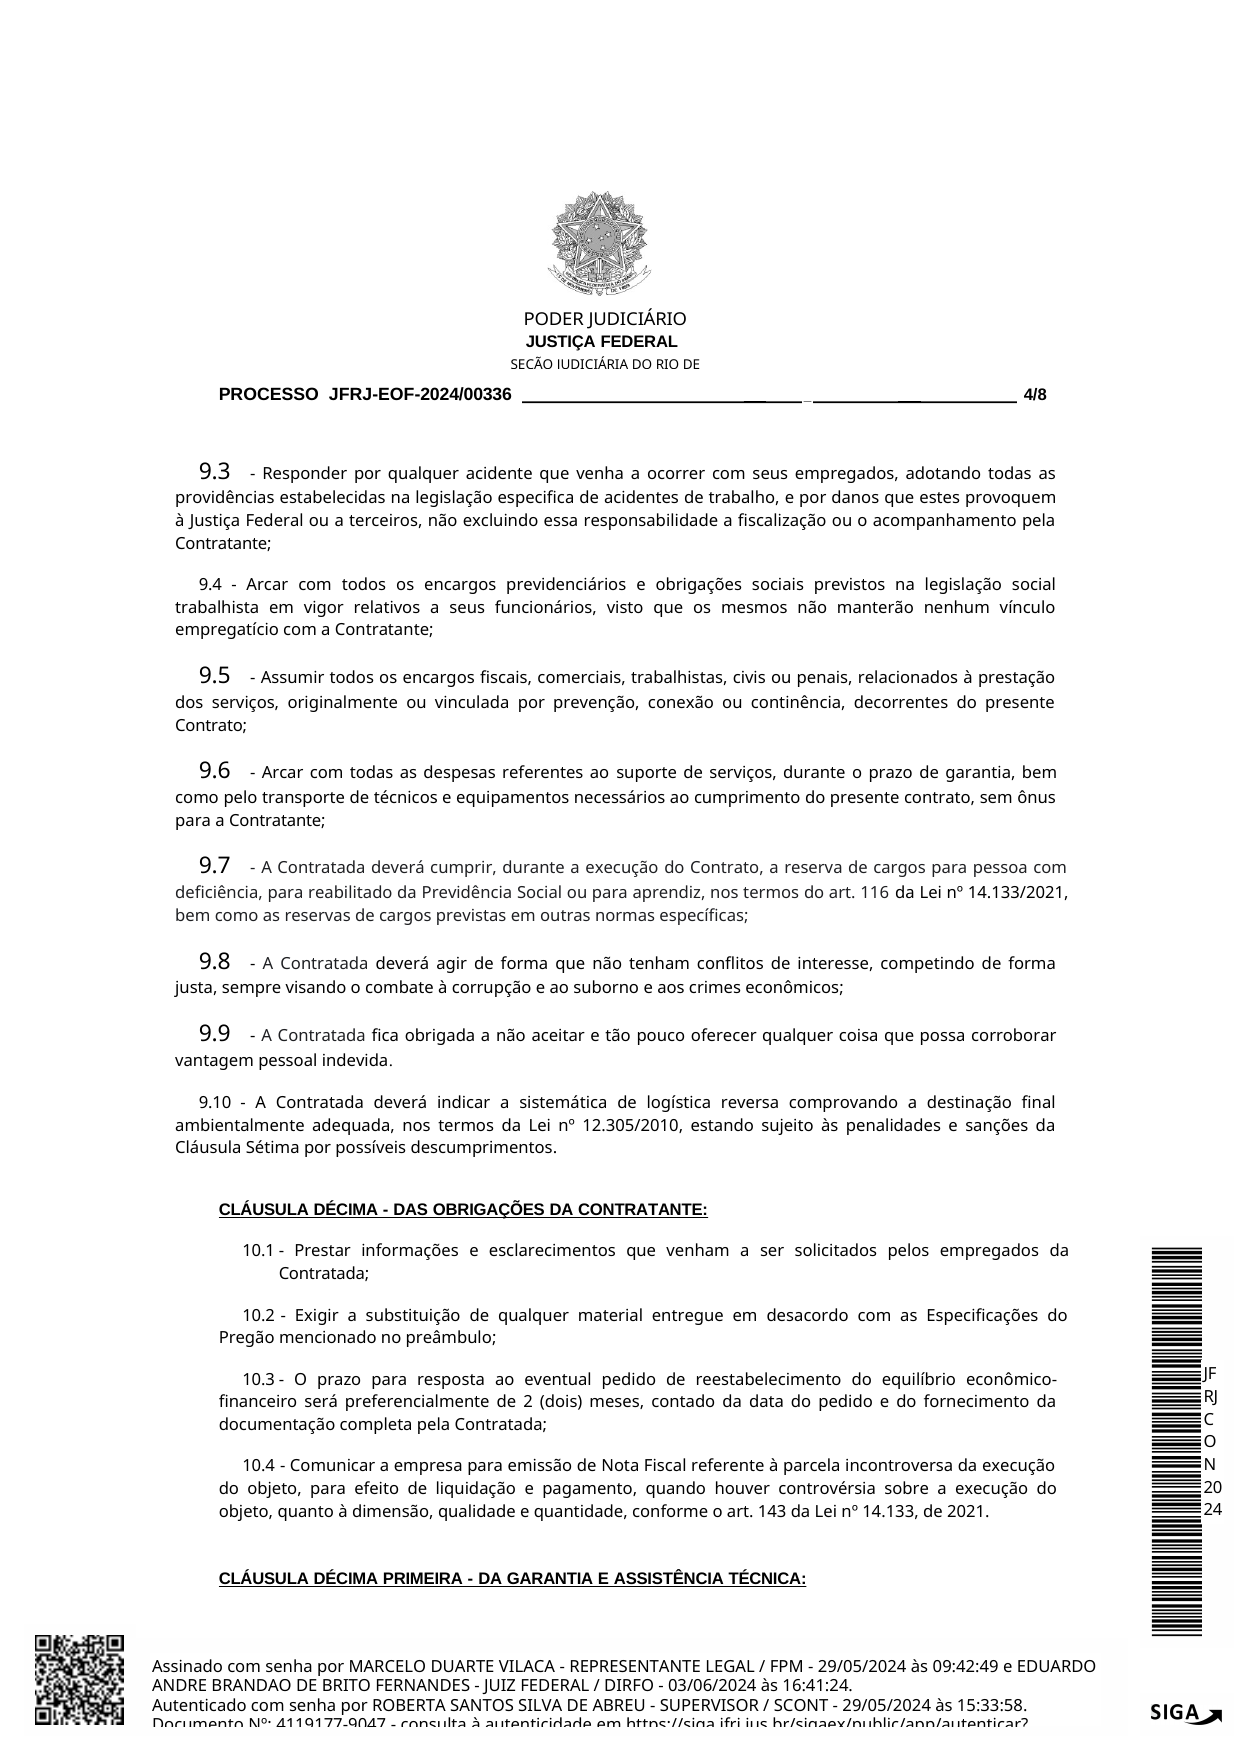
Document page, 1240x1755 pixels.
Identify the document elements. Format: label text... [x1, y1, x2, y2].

list - Responder por qualquer acidente que venha a ocorrer com seus empregados, adotando todas as providências estabelecidas na legislação especifica de acidentes de trabalho, e por danos que estes provoquem à Justiça Federal ou a terceiros, não excluindo essa responsabilidade a fiscalização ou o acompanhamento pela Contratante; [175, 455, 1057, 554]
list - Arcar com todas as despesas referentes ao suporte de serviços, durante o prazo de garantia, bem como pelo transporte de técnicos e equipamentos necessários ao cumprimento do presente contrato, sem ônus para a Contratante; [175, 754, 1057, 831]
subtitle CLÁUSULA DÉCIMA PRIMEIRA - DA GARANTIA E ASSISTÊNCIA TÉCNICA: [218, 1569, 1069, 1588]
list - A Contratada fica obrigada a não aceitar e tão pouco oferecer qualquer coisa que possa corroborar vantagem pessoal indevida. [175, 1017, 1057, 1071]
list - A Contratada deverá agir de forma que não tenham conflitos de interesse, competindo de forma justa, sempre visando o combate à corrupção e ao suborno e aos crimes econômicos; [175, 944, 1057, 998]
list - A Contratada deverá indicar a sistemática de logística reversa comprovando a destinação final ambientalmente adequada, nos termos da Lei nº 12.305/2010, estando sujeito às penalidades e sanções da Cláusula Sétima por possíveis descumprimentos. [175, 1090, 1057, 1158]
list - Exigir a substituição de qualquer material entregue em desacordo com as Especificações do Pregão mencionado no preâmbulo; [218, 1303, 1069, 1349]
list - A Contratada deverá cumprir, durante a execução do Contrato, a reserva de cargos para pessoa com deficiência, para reabilitado da Previdência Social ou para aprendiz, nos termos do art. 116 da Lei nº 14.133/2021, bem como as reservas de cargos previstas em outras normas específicas; [175, 849, 1069, 926]
subtitle CLÁUSULA DÉCIMA - DAS OBRIGAÇÕES DA CONTRATANTE: [218, 1200, 1069, 1219]
list - O prazo para resposta ao eventual pedido de reestabelecimento do equilíbrio econômico-financeiro será preferencialmente de 2 (dois) meses, contado da data do pedido e do fornecimento da documentação completa pela Contratada; [218, 1367, 1057, 1436]
list - Prestar informações e esclarecimentos que venham a ser solicitados pelos empregados da Contratada; [242, 1239, 1069, 1284]
list - Arcar com todos os encargos previdenciários e obrigações sociais previstos na legislação social trabalhista em vigor relativos a seus funcionários, visto que os mesmos não manterão nenhum vínculo empregatício com a Contratante; [175, 573, 1057, 641]
list - Assumir todos os encargos fiscais, comerciais, trabalhistas, civis ou penais, relacionados à prestação dos serviços, originalmente ou vinculada por prevenção, conexão ou continência, decorrentes do presente Contrato; [175, 659, 1057, 736]
list - Comunicar a empresa para emissão de Nota Fiscal referente à parcela incontroversa da execução do objeto, para efeito de liquidação e pagamento, quando houver controvérsia sobre a execução do objeto, quanto à dimensão, qualidade e quantidade, conforme o art. 143 da Lei nº 14.133, de 2021. [218, 1454, 1057, 1522]
text JFRJCON202400022 [1203, 1362, 1224, 1524]
